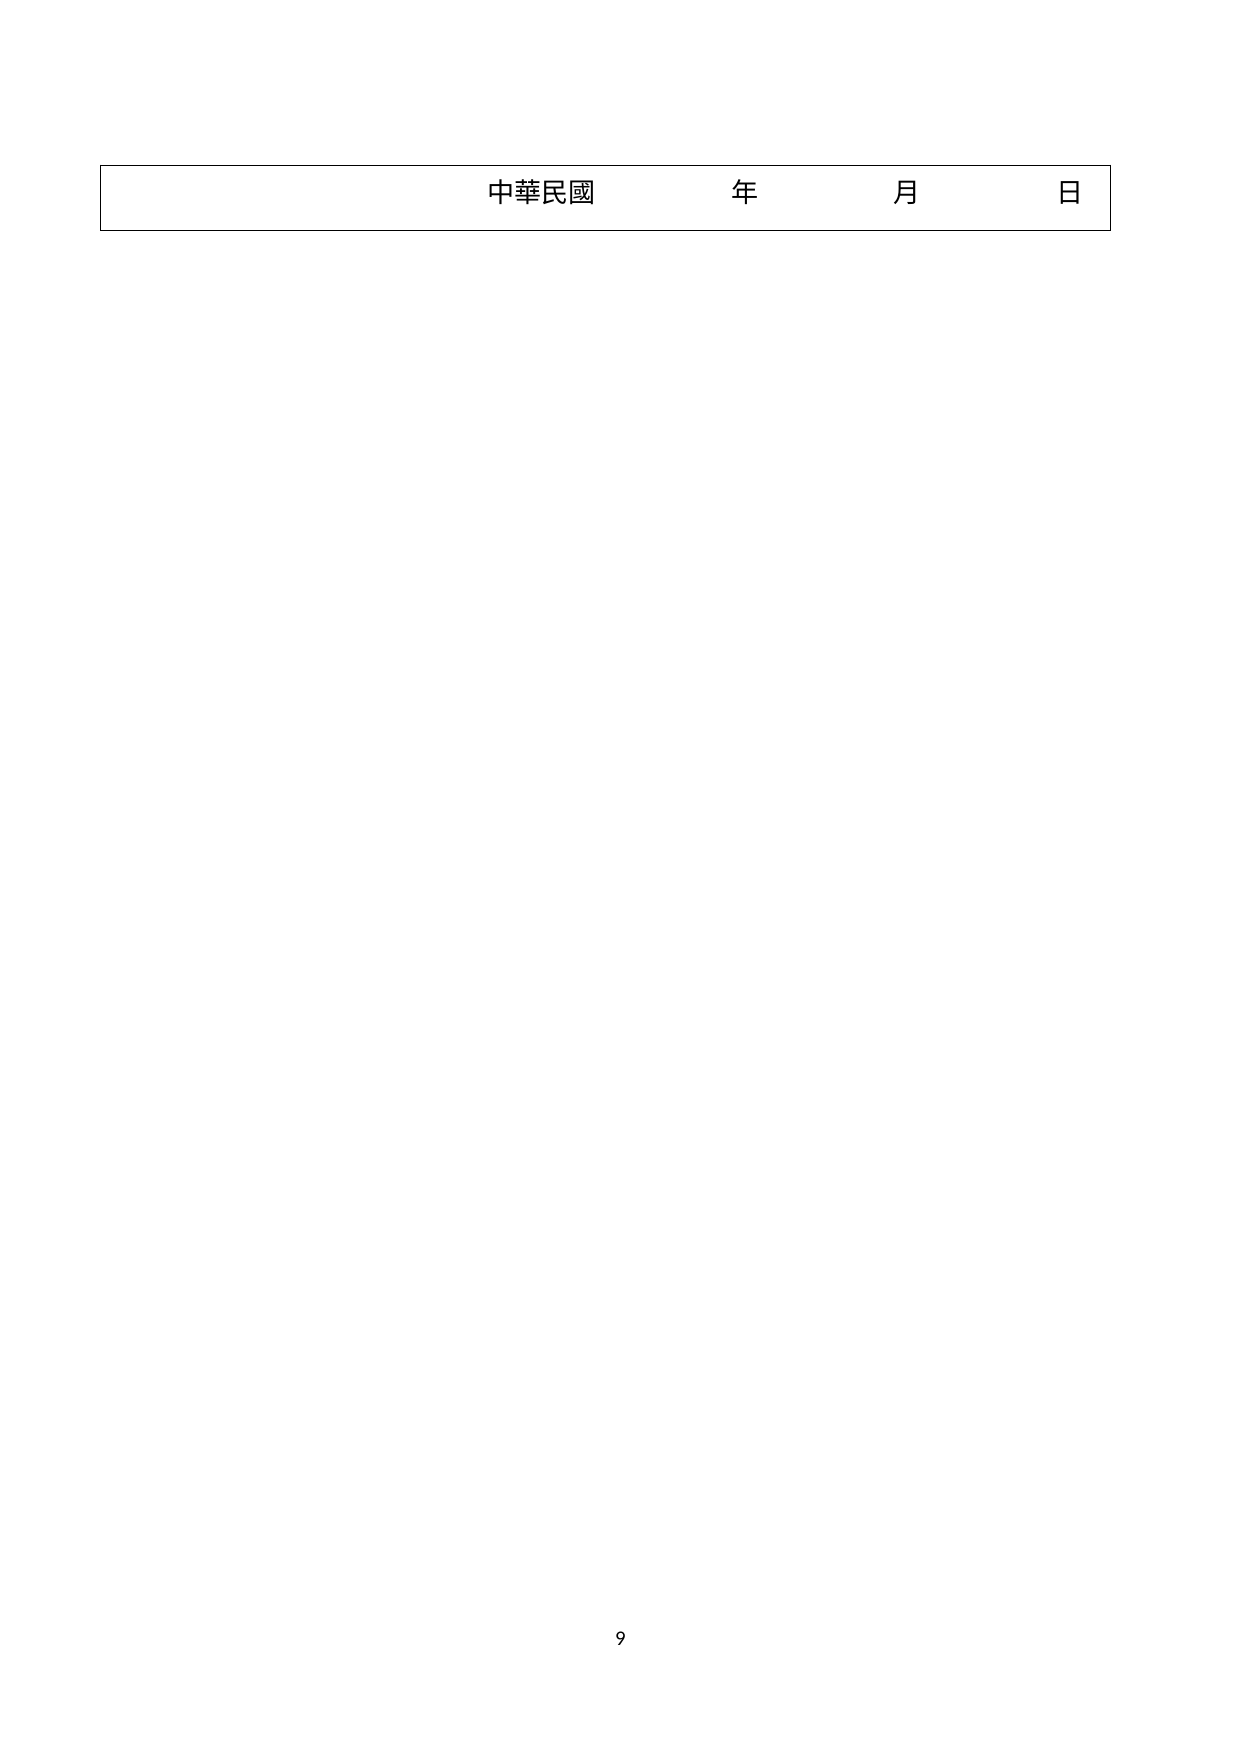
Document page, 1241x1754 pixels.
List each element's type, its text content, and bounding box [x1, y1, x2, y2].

table_header 中華民國 年 月 日 [101, 166, 1110, 230]
